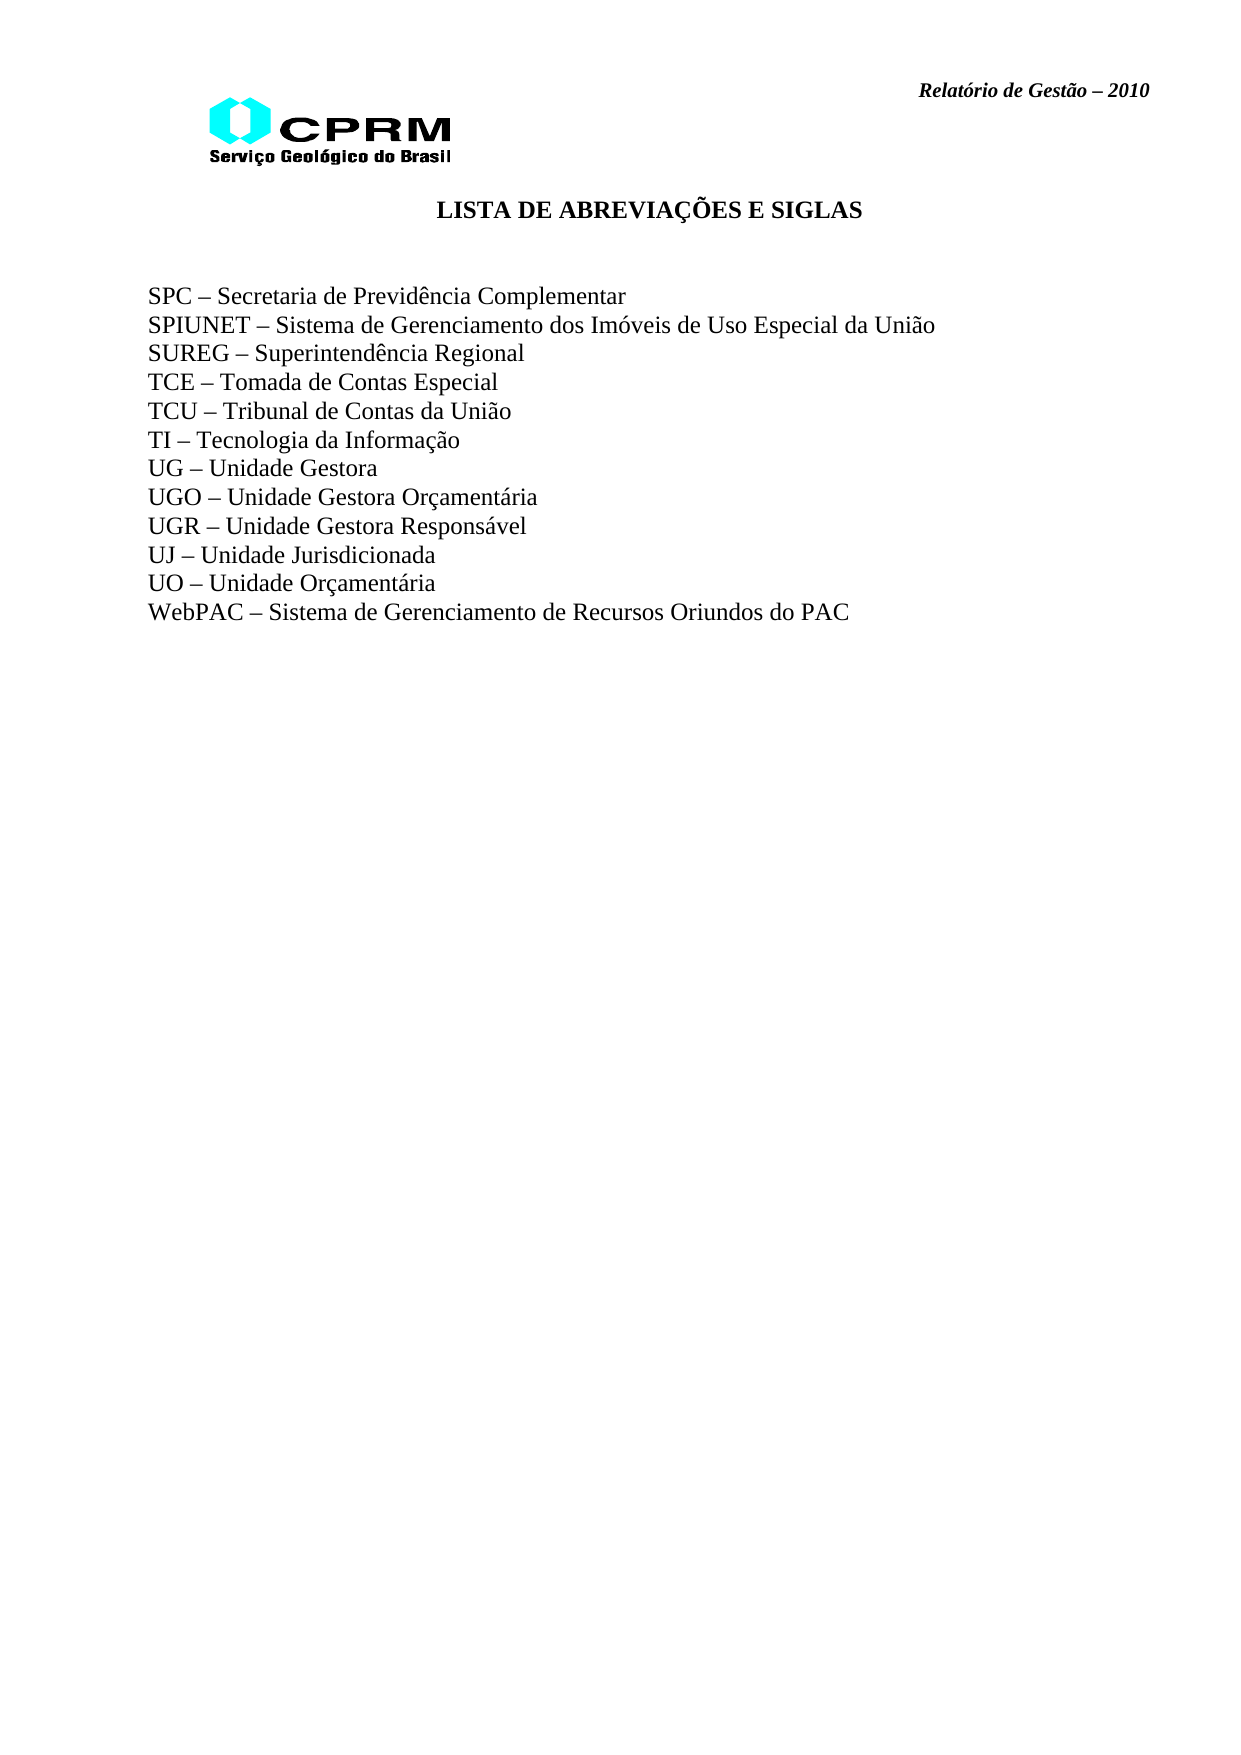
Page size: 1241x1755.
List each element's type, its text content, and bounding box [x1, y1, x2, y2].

text TCE – Tomada de Contas Especial [148, 367, 1152, 396]
text SUREG – Superintendência Regional [148, 338, 1152, 367]
text UO – Unidade Orçamentária [148, 568, 1152, 597]
text UGO – Unidade Gestora Orçamentária [148, 482, 1152, 511]
text TI – Tecnologia da Informação [148, 425, 1152, 453]
text UG – Unidade Gestora [148, 453, 1152, 482]
text SPC – Secretaria de Previdência Complementar [148, 281, 1152, 310]
text TCU – Tribunal de Contas da União [148, 396, 1152, 425]
text LISTA DE ABREVIAÇÕES E SIGLAS [148, 195, 1152, 223]
text UGR – Unidade Gestora Responsável [148, 511, 1152, 540]
text UJ – Unidade Jurisdicionada [148, 540, 1152, 568]
text WebPAC – Sistema de Gerenciamento de Recursos Oriundos do PAC [148, 597, 1152, 626]
text SPIUNET – Sistema de Gerenciamento dos Imóveis de Uso Especial da União [148, 310, 1152, 338]
